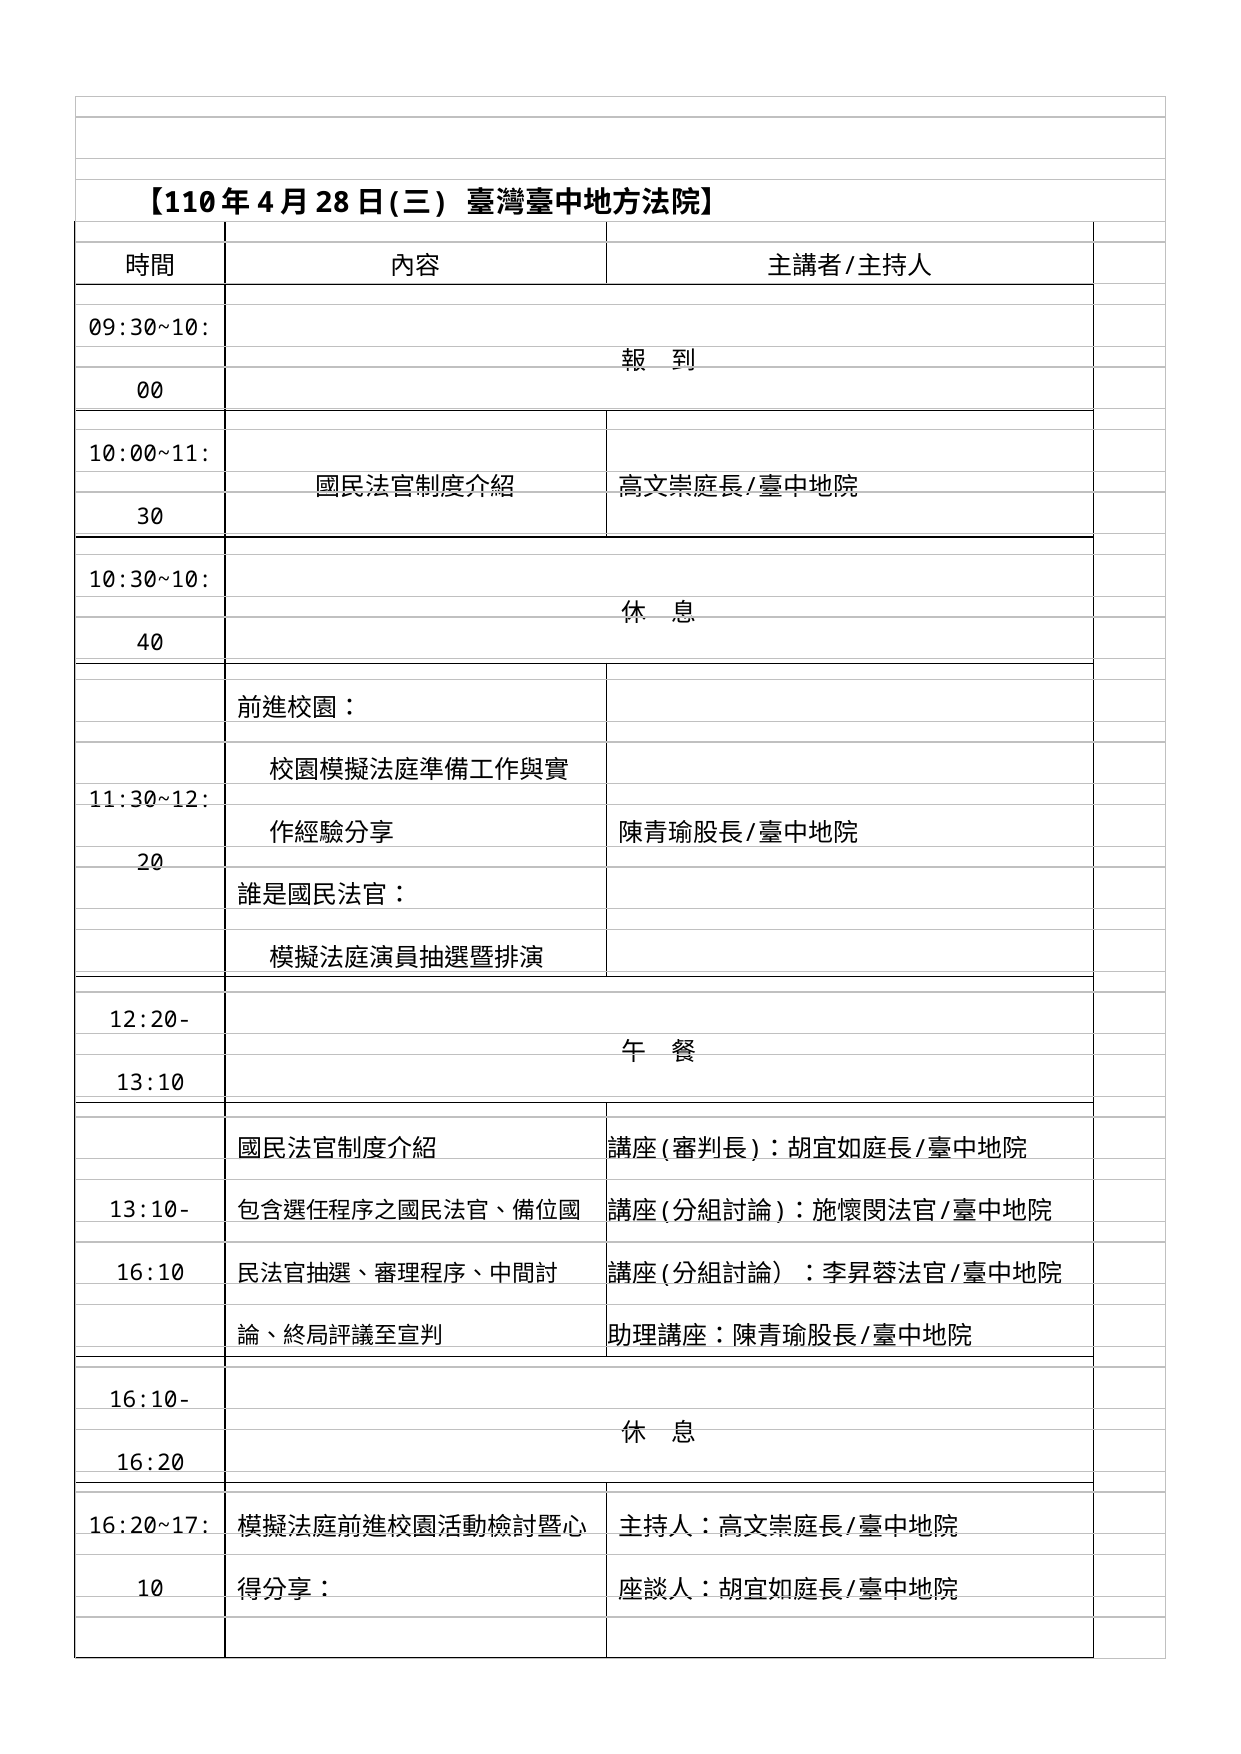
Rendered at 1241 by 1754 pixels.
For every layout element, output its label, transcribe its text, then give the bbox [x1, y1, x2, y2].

table_cell 16:20~17:10 [76, 1534, 224, 1554]
table_cell 16:20~17:10 [76, 1555, 224, 1596]
table_cell [76, 285, 224, 304]
table_cell 主持人：高文崇庭長/臺中地院 座談人：胡宜如庭長/臺中地院 蕭至涵老師/弘文高中 [607, 1483, 1093, 1491]
table_cell 午 餐 [226, 1055, 1093, 1096]
table_cell 10:00~11: [76, 430, 224, 471]
table_header [226, 222, 606, 241]
table_cell 休 息 [226, 1430, 1093, 1471]
table_header [76, 222, 224, 241]
table_header [607, 222, 1093, 241]
table_cell 休 息 [226, 1472, 1093, 1482]
table_cell [226, 1103, 606, 1116]
table_header 內容 [226, 243, 606, 283]
table_cell 16:20~17:10 [76, 1618, 224, 1657]
table_cell [607, 1159, 1093, 1179]
table_cell 13:10 [76, 1055, 224, 1096]
table_cell [607, 930, 1093, 971]
table_cell 40 [76, 618, 224, 658]
table_cell 模擬法庭前進校園活動檢討暨心得分享： 講座舉辦經驗分享及活動建議 種子教師培訓營學員心得與建議 綜合座談與交流 [226, 1618, 606, 1657]
table_cell 13:10- [76, 1180, 224, 1221]
table_cell 國民法官制度介紹 [226, 472, 606, 491]
table_cell [76, 1305, 224, 1346]
table_cell 講座(審判長)：胡宜如庭長/臺中地院 [607, 1118, 1093, 1158]
table_cell 休 息 [226, 597, 1093, 616]
table_cell [607, 1103, 1093, 1116]
table_cell [76, 347, 224, 366]
table_cell [607, 868, 1093, 908]
table_cell 午 餐 [226, 977, 1093, 991]
table_cell [76, 1103, 224, 1116]
table_cell 作經驗分享 [226, 805, 606, 846]
table_cell [607, 784, 1093, 804]
table_cell 模擬法庭前進校園活動檢討暨心得分享： 講座舉辦經驗分享及活動建議 種子教師培訓營學員心得與建議 綜合座談與交流 [226, 1493, 606, 1533]
table_cell [226, 1159, 606, 1179]
table_cell 休 息 [226, 1409, 1093, 1429]
table_cell [226, 784, 606, 804]
table_cell 16:20~17:10 [76, 1483, 224, 1491]
table_cell [226, 909, 606, 929]
table_cell [76, 1472, 224, 1482]
table_cell 11:30~12:20 [76, 909, 224, 929]
table_cell [607, 847, 1093, 866]
table_cell 11:30~12:20 [76, 743, 224, 783]
table_cell 校園模擬法庭準備工作與實 [226, 743, 606, 783]
table_cell 16:20~17:10 [76, 1493, 224, 1533]
table_cell [607, 1284, 1093, 1304]
table_cell [607, 972, 1093, 976]
table_cell 午 餐 [226, 1097, 1093, 1102]
table_cell 國民法官制度介紹 [226, 430, 606, 471]
table_cell 11:30~12:20 [76, 805, 224, 846]
table_cell 16:10- [76, 1368, 224, 1408]
table_cell 報 到 [226, 305, 1093, 346]
table_cell [226, 722, 606, 741]
table_cell 午 餐 [226, 1034, 1093, 1054]
table_cell 論、終局評議至宣判 [226, 1305, 606, 1346]
table_cell [607, 680, 1093, 721]
table_cell [607, 909, 1093, 929]
table_cell [76, 1034, 224, 1054]
table_cell [76, 472, 224, 491]
table_cell 11:30~12:20 [76, 664, 224, 679]
table_cell 前進校園： [226, 680, 606, 721]
table_cell [607, 1347, 1093, 1356]
table_cell 11:30~12:20 [76, 722, 224, 741]
table_cell 10:30~10: [76, 555, 224, 596]
table_cell 模擬法庭演員抽選暨排演 [226, 930, 606, 971]
table_cell 國民法官制度介紹 [226, 411, 606, 429]
table_cell [76, 1284, 224, 1304]
table_cell 主持人：高文崇庭長/臺中地院 座談人：胡宜如庭長/臺中地院 蕭至涵老師/弘文高中 [607, 1597, 1093, 1616]
table_cell 講座(分組討論）：李昇蓉法官/臺中地院 [607, 1243, 1093, 1283]
table_cell [76, 1347, 224, 1356]
table_cell 休 息 [226, 555, 1093, 596]
table_cell [607, 664, 1093, 679]
table_cell 模擬法庭前進校園活動檢討暨心得分享： 講座舉辦經驗分享及活動建議 種子教師培訓營學員心得與建議 綜合座談與交流 [226, 1597, 606, 1616]
table_cell 高文崇庭長/臺中地院 [607, 430, 1093, 471]
table_cell 午 餐 [226, 993, 1093, 1033]
table_cell [76, 597, 224, 616]
table_cell [76, 1357, 224, 1366]
table_cell 休 息 [226, 538, 1093, 554]
table_cell 16:20 [76, 1430, 224, 1471]
table_cell [76, 411, 224, 429]
table_cell [226, 847, 606, 866]
table_cell 模擬法庭前進校園活動檢討暨心得分享： 講座舉辦經驗分享及活動建議 種子教師培訓營學員心得與建議 綜合座談與交流 [226, 1483, 606, 1491]
table_cell 11:30~12:20 [76, 972, 224, 976]
table_cell 09:30~10: [76, 305, 224, 346]
table_header 時間 [76, 243, 224, 283]
table_cell 模擬法庭前進校園活動檢討暨心得分享： 講座舉辦經驗分享及活動建議 種子教師培訓營學員心得與建議 綜合座談與交流 [226, 1555, 606, 1596]
table_cell [607, 722, 1093, 741]
table_cell [76, 1097, 224, 1102]
table_cell 助理講座：陳青瑜股長/臺中地院 [607, 1305, 1093, 1346]
table_cell [76, 1409, 224, 1429]
table_cell [607, 743, 1093, 783]
table_cell 休 息 [226, 1368, 1093, 1408]
table_cell 報 到 [226, 347, 1093, 366]
table_cell 包含選任程序之國民法官、備位國 [226, 1180, 606, 1221]
table_cell 休 息 [226, 1357, 1093, 1366]
table_cell 11:30~12:20 [76, 680, 224, 721]
table_cell [76, 538, 224, 554]
table_header 主講者/主持人 [607, 243, 1093, 283]
text [134, 159, 1165, 179]
table_cell 00 [76, 368, 224, 408]
table_cell [76, 1118, 224, 1158]
table_cell 講座(分組討論)：施懷閔法官/臺中地院 [607, 1180, 1093, 1221]
table_cell 11:30~12:20 [76, 868, 224, 908]
table_cell 高文崇庭長/臺中地院 [607, 411, 1093, 429]
table_cell [76, 977, 224, 991]
table_cell 報 到 [226, 368, 1093, 408]
table_cell 主持人：高文崇庭長/臺中地院 座談人：胡宜如庭長/臺中地院 蕭至涵老師/弘文高中 [607, 1555, 1093, 1596]
table_cell 模擬法庭前進校園活動檢討暨心得分享： 講座舉辦經驗分享及活動建議 種子教師培訓營學員心得與建議 綜合座談與交流 [226, 1534, 606, 1554]
table_cell 11:30~12:20 [76, 847, 224, 866]
table_cell 民法官抽選、審理程序、中間討 [226, 1243, 606, 1283]
table_cell [226, 972, 606, 976]
table_cell 高文崇庭長/臺中地院 [607, 472, 1093, 491]
table_cell 主持人：高文崇庭長/臺中地院 座談人：胡宜如庭長/臺中地院 蕭至涵老師/弘文高中 [607, 1534, 1093, 1554]
table_cell [226, 1347, 606, 1356]
table_cell 誰是國民法官： [226, 868, 606, 908]
table_cell 11:30~12:20 [76, 784, 224, 804]
table_cell [226, 664, 606, 679]
table_cell 主持人：高文崇庭長/臺中地院 座談人：胡宜如庭長/臺中地院 蕭至涵老師/弘文高中 [607, 1493, 1093, 1533]
table_cell 休 息 [226, 618, 1093, 658]
table_cell 高文崇庭長/臺中地院 [607, 493, 1093, 533]
table_cell [607, 1222, 1093, 1241]
table_cell [226, 1222, 606, 1241]
table_cell 報 到 [226, 285, 1093, 304]
table_cell 主持人：高文崇庭長/臺中地院 座談人：胡宜如庭長/臺中地院 蕭至涵老師/弘文高中 [607, 1618, 1093, 1657]
table_cell 12:20- [76, 993, 224, 1033]
table_cell 16:20~17:10 [76, 1597, 224, 1616]
table_cell 30 [76, 493, 224, 533]
text 【110年4月28日(三) 臺灣臺中地方法院】 [134, 180, 1165, 221]
table_cell [76, 1222, 224, 1241]
table_cell 國民法官制度介紹 [226, 1118, 606, 1158]
table_cell 16:10 [76, 1243, 224, 1283]
table_cell 國民法官制度介紹 [226, 493, 606, 533]
table_cell [226, 1284, 606, 1304]
table_cell [76, 1159, 224, 1179]
table_cell 陳青瑜股長/臺中地院 [607, 805, 1093, 846]
table_cell 11:30~12:20 [76, 930, 224, 971]
